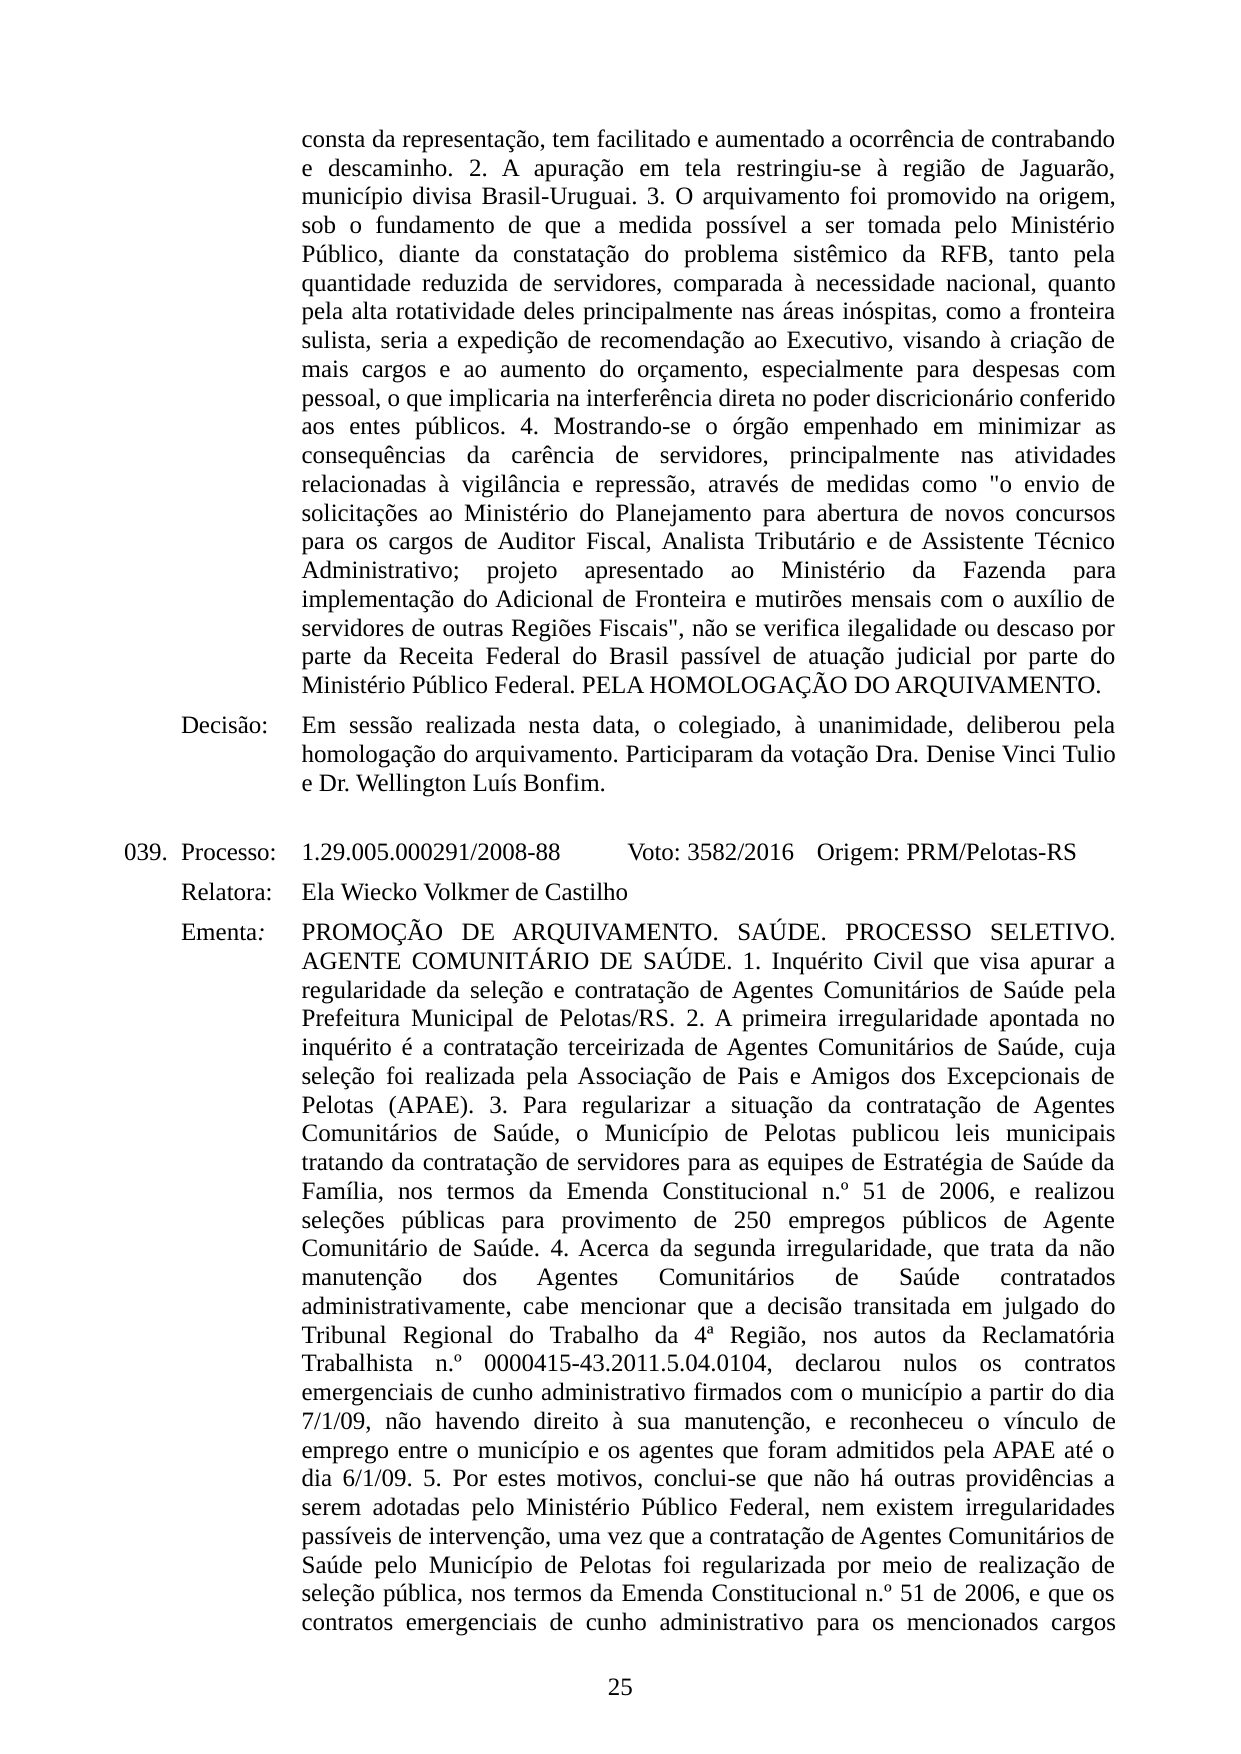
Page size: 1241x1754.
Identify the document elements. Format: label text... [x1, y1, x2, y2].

table_cell Ementa: [175, 911, 296, 1642]
table_cell [118, 118, 175, 704]
table_cell [118, 871, 175, 911]
table_header 039. [118, 831, 175, 871]
table_cell Ela Wiecko Volkmer de Castilho [296, 871, 1122, 911]
table_cell [118, 705, 175, 802]
table_header Origem: PRM/Pelotas-RS [811, 831, 1122, 871]
table_cell Decisão: [175, 705, 296, 802]
table_header Voto: 3582/2016 [621, 831, 811, 871]
table_cell [118, 911, 175, 1642]
table_header 1.29.005.000291/2008-88 [296, 831, 621, 871]
table_cell Relatora: [175, 871, 296, 911]
table_cell Em sessão realizada nesta data, o colegiado, à unanimidade, deliberou pela homologação do arquivamento. Participaram da votação Dra. Denise Vinci Tulio e Dr. Wellington Luís Bonfim. [296, 705, 1122, 802]
table_cell PROMOÇÃO DE ARQUIVAMENTO. SAÚDE. PROCESSO SELETIVO. AGENTE COMUNITÁRIO DE SAÚDE. 1. Inquérito Civil que visa apurar a regularidade da seleção e contratação de Agentes Comunitários de Saúde pela Prefeitura Municipal de Pelotas/RS. 2. A primeira irregularidade apontada no inquérito é a contratação terceirizada de Agentes Comunitários de Saúde, cuja seleção foi realizada pela Associação de Pais e Amigos dos Excepcionais de Pelotas (APAE). 3. Para regularizar a situação da contratação de Agentes Comunitários de Saúde, o Município de Pelotas publicou leis municipais tratando da contratação de servidores para as equipes de Estratégia de Saúde da Família, nos termos da Emenda Constitucional n.º 51 de 2006, e realizou seleções públicas para provimento de 250 empregos públicos de Agente Comunitário de Saúde. 4. Acerca da segunda irregularidade, que trata da não manutenção dos Agentes Comunitários de Saúde contratados administrativamente, cabe mencionar que a decisão transitada em julgado do Tribunal Regional do Trabalho da 4ª Região, nos autos da Reclamatória Trabalhista n.º 0000415-43.2011.5.04.0104, declarou nulos os contratos emergenciais de cunho administrativo firmados com o município a partir do dia 7/1/09, não havendo direito à sua manutenção, e reconheceu o vínculo de emprego entre o município e os agentes que foram admitidos pela APAE até o dia 6/1/09. 5. Por estes motivos, conclui-se que não há outras providências a serem adotadas pelo Ministério Público Federal, nem existem irregularidades passíveis de intervenção, uma vez que a contratação de Agentes Comunitários de Saúde pelo Município de Pelotas foi regularizada por meio de realização de seleção pública, nos termos da Emenda Constitucional n.º 51 de 2006, e que os contratos emergenciais de cunho administrativo para os mencionados cargos [296, 911, 1122, 1642]
table_cell consta da representação, tem facilitado e aumentado a ocorrência de contrabando e descaminho. 2. A apuração em tela restringiu-se à região de Jaguarão, município divisa Brasil-Uruguai. 3. O arquivamento foi promovido na origem, sob o fundamento de que a medida possível a ser tomada pelo Ministério Público, diante da constatação do problema sistêmico da RFB, tanto pela quantidade reduzida de servidores, comparada à necessidade nacional, quanto pela alta rotatividade deles principalmente nas áreas inóspitas, como a fronteira sulista, seria a expedição de recomendação ao Executivo, visando à criação de mais cargos e ao aumento do orçamento, especialmente para despesas com pessoal, o que implicaria na interferência direta no poder discricionário conferido aos entes públicos. 4. Mostrando-se o órgão empenhado em minimizar as consequências da carência de servidores, principalmente nas atividades relacionadas à vigilância e repressão, através de medidas como "o envio de solicitações ao Ministério do Planejamento para abertura de novos concursos para os cargos de Auditor Fiscal, Analista Tributário e de Assistente Técnico Administrativo; projeto apresentado ao Ministério da Fazenda para implementação do Adicional de Fronteira e mutirões mensais com o auxílio de servidores de outras Regiões Fiscais", não se verifica ilegalidade ou descaso por parte da Receita Federal do Brasil passível de atuação judicial por parte do Ministério Público Federal. PELA HOMOLOGAÇÃO DO ARQUIVAMENTO. [296, 118, 1122, 704]
table_header Processo: [175, 831, 296, 871]
table_cell [175, 118, 296, 704]
